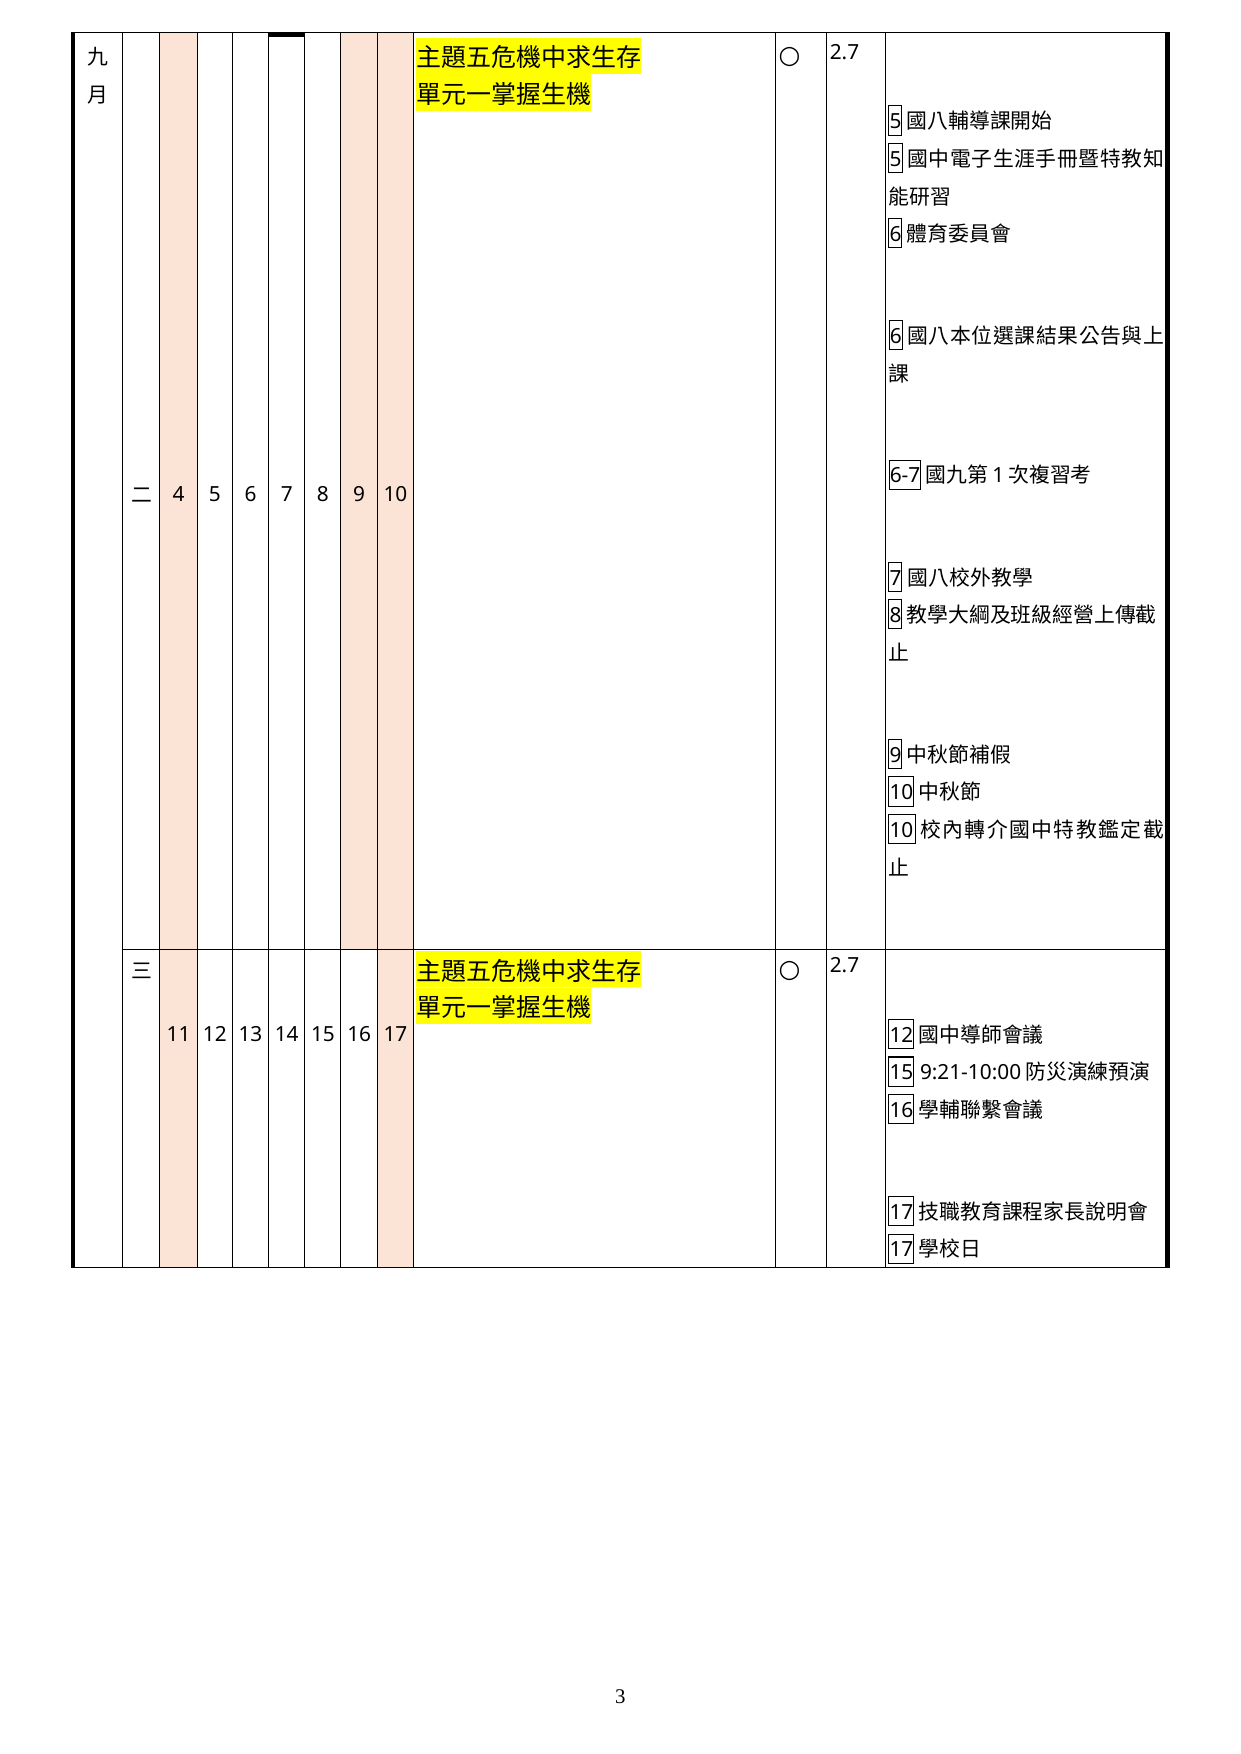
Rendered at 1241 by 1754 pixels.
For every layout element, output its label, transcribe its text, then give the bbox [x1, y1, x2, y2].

table_cell 主題五危機中求生存 單元一掌握生機 [414, 950, 775, 1267]
table_cell 5 [198, 33, 232, 949]
table_cell 11 [160, 950, 197, 1267]
table_cell 7 [269, 37, 304, 949]
table_cell 15 [305, 950, 340, 1267]
table_cell ○ [776, 33, 826, 949]
table_cell 2.7 [827, 950, 885, 1267]
table_cell 13 [233, 950, 268, 1267]
table_cell 14 [269, 950, 304, 1267]
table_cell 2.7 [827, 33, 885, 949]
table_cell 6 [233, 33, 268, 949]
table_cell 三 [123, 950, 159, 1267]
table_cell 4 [160, 33, 197, 949]
table_cell 5國八輔導課開始 5國中電子生涯手冊暨特教知能研習 6體育委員會 6國八本位選課結果公告與上課 6-7國九第1次複習考 7 國八校外教學 8教學大綱及班級經營上傳截止 9中秋節補假 10中秋節 10校內轉介國中特教鑑定截止 [886, 33, 1165, 949]
table_cell ○ [776, 950, 826, 1267]
table_cell 10 [378, 33, 413, 949]
table_cell 12 [198, 950, 232, 1267]
table_cell 主題五危機中求生存 單元一掌握生機 [414, 33, 775, 949]
table_cell 九 月 [75, 33, 122, 1267]
table_cell 16 [341, 950, 377, 1267]
table_cell 8 [305, 33, 340, 949]
table_cell 12國中導師會議 15 9:21-10:00防災演練預演 16學輔聯繫會議 17技職教育課程家長說明會 17學校日 [886, 950, 1165, 1267]
table_cell 二 [123, 33, 159, 949]
table_cell 17 [378, 950, 413, 1267]
table_cell 9 [341, 576, 377, 949]
table_cell 9 [341, 33, 377, 410]
